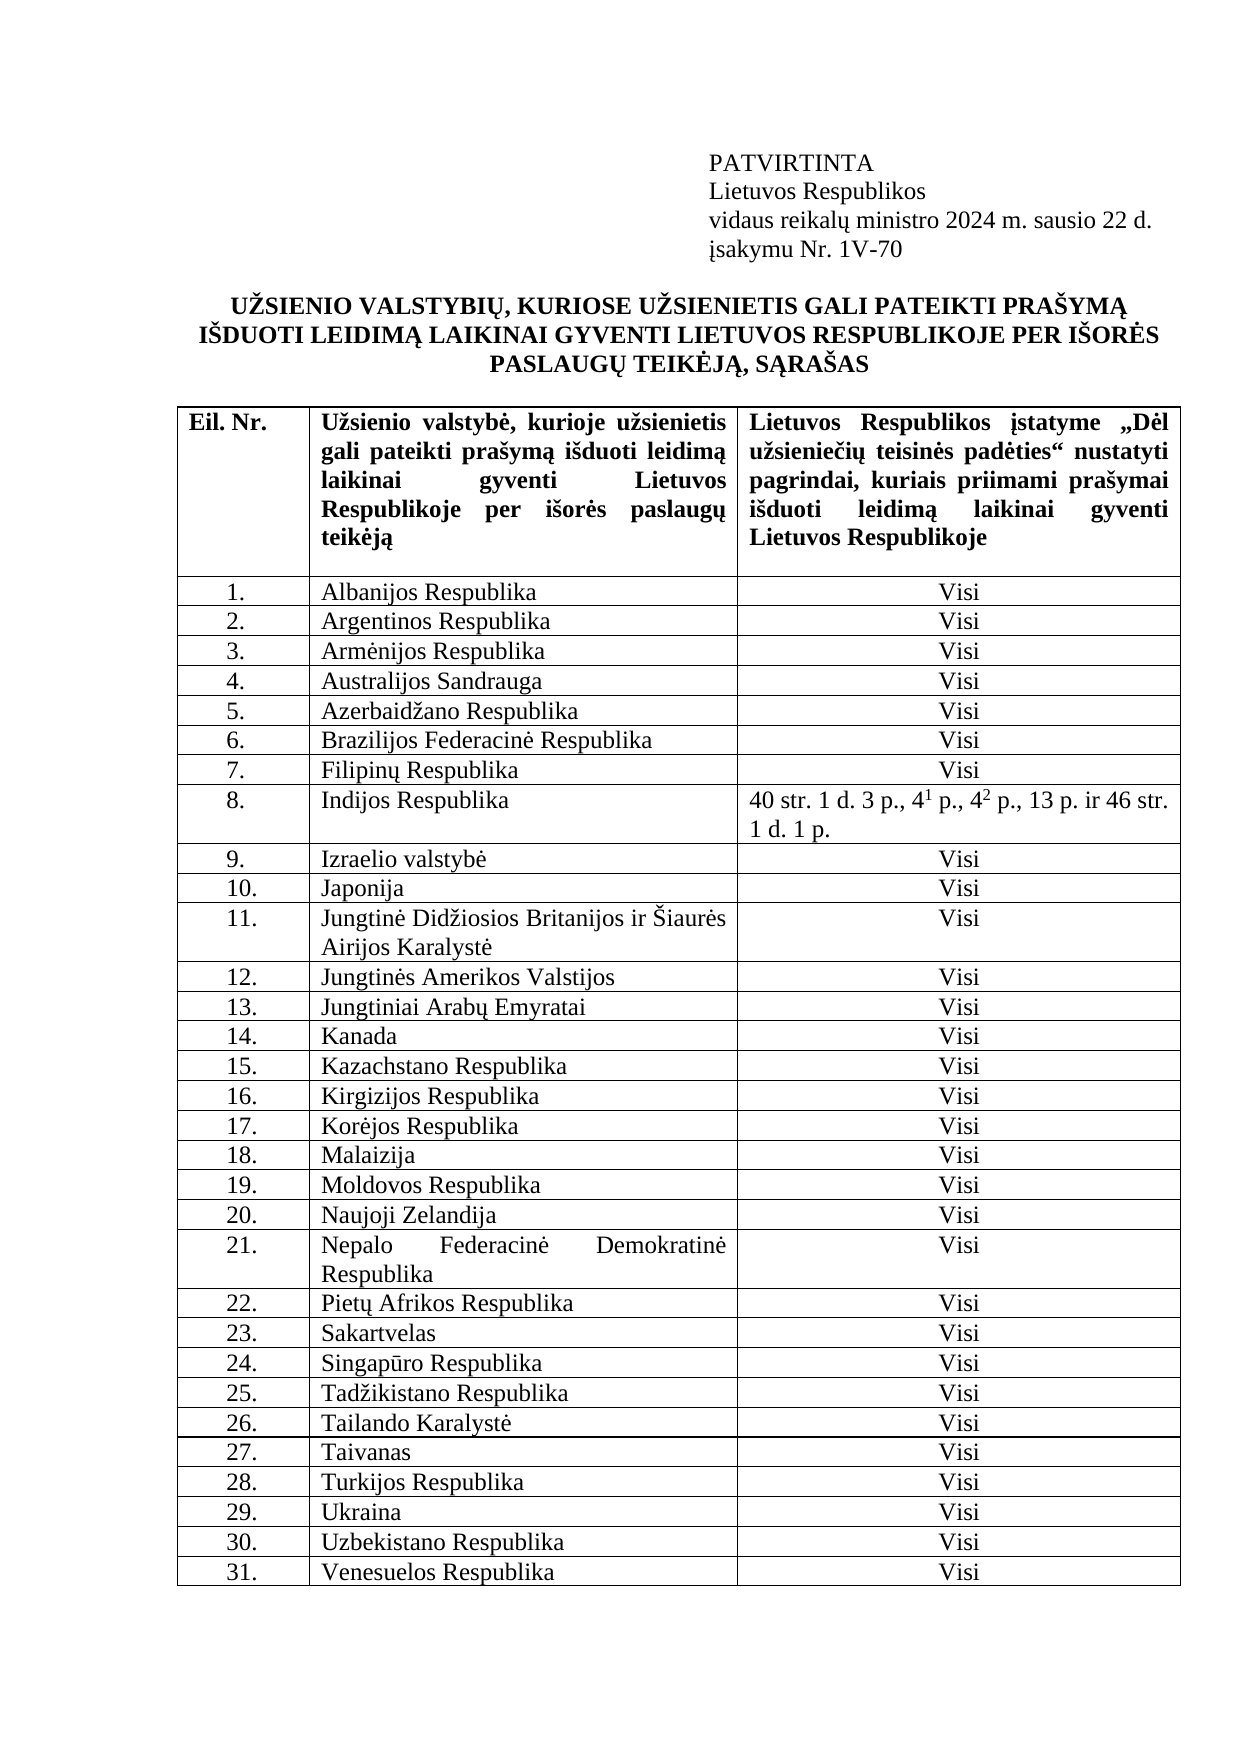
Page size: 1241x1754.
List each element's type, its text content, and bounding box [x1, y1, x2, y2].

table_cell 31. [178, 1557, 309, 1585]
table_cell 10. [178, 874, 309, 902]
table_cell 26. [178, 1408, 309, 1436]
table_cell 22. [178, 1289, 309, 1317]
table_cell 20. [178, 1200, 309, 1229]
table_cell 8. [178, 785, 309, 843]
table_cell Albanijos Respublika [310, 577, 737, 605]
table_cell Visi [738, 1318, 1180, 1347]
table_cell Visi [738, 696, 1180, 724]
table_cell 29. [178, 1497, 309, 1526]
table_cell Korėjos Respublika [310, 1111, 737, 1139]
table_cell Visi [738, 606, 1180, 635]
table_cell 23. [178, 1318, 309, 1347]
table_cell 12. [178, 962, 309, 991]
table_cell Turkijos Respublika [310, 1467, 737, 1496]
table_cell 18. [178, 1141, 309, 1169]
table_cell 7. [178, 755, 309, 784]
table_cell 28. [178, 1467, 309, 1496]
table_cell Visi [738, 1111, 1180, 1139]
table_cell Visi [738, 1557, 1180, 1585]
table_cell Visi [738, 1200, 1180, 1229]
table_cell Visi [738, 1438, 1180, 1466]
table_cell 27. [178, 1438, 309, 1466]
table_cell 19. [178, 1170, 309, 1199]
table_cell Visi [738, 577, 1180, 605]
table_cell Moldovos Respublika [310, 1170, 737, 1199]
table_cell 9. [178, 844, 309, 872]
table_cell 24. [178, 1348, 309, 1377]
table_cell Pietų Afrikos Respublika [310, 1289, 737, 1317]
table_cell 16. [178, 1081, 309, 1110]
table_cell 15. [178, 1051, 309, 1080]
table_cell Visi [738, 1289, 1180, 1317]
table_cell 14. [178, 1021, 309, 1050]
table_cell 30. [178, 1527, 309, 1556]
table_cell 25. [178, 1378, 309, 1407]
table_cell Visi [738, 1408, 1180, 1436]
table_cell Visi [738, 1141, 1180, 1169]
table_cell Venesuelos Respublika [310, 1557, 737, 1585]
table_cell Australijos Sandrauga [310, 666, 737, 695]
table_cell 17. [178, 1111, 309, 1139]
table_header Eil. Nr. [178, 408, 309, 576]
table_cell Visi [738, 1497, 1180, 1526]
text įsakymu Nr. 1V-70 [709, 234, 1181, 263]
table_cell Kanada [310, 1021, 737, 1050]
table_cell Sakartvelas [310, 1318, 737, 1347]
table_cell Visi [738, 726, 1180, 754]
table_cell Visi [738, 755, 1180, 784]
text vidaus reikalų ministro 2024 m. sausio 22 d. [709, 205, 1181, 234]
table_cell 11. [178, 903, 309, 961]
table_cell Singapūro Respublika [310, 1348, 737, 1377]
table_cell Brazilijos Federacinė Respublika [310, 726, 737, 754]
table_cell Izraelio valstybė [310, 844, 737, 872]
table_header Lietuvos Respublikos įstatyme „Dėl užsieniečių teisinės padėties“ nustatyti pagrindai, kuriais priimami prašymai išduoti leidimą laikinai gyventi Lietuvos Respublikoje [738, 408, 1180, 576]
table_cell Visi [738, 1051, 1180, 1080]
table_cell Visi [738, 1170, 1180, 1199]
table_cell Visi [738, 636, 1180, 665]
text UŽSIENIO VALSTYBIŲ, KURIOSE UŽSIENIETIS GALI PATEIKTI PRAŠYMĄ IŠDUOTI LEIDIMĄ LAIKINAI GYVENTI LIETUVOS RESPUBLIKOJE PER IŠORĖS PASLAUGŲ TEIKĖJĄ, SĄRAŠAS [177, 291, 1181, 378]
table_cell Visi [738, 1527, 1180, 1556]
table_cell Jungtinė Didžiosios Britanijos ir Šiaurės Airijos Karalystė [310, 903, 737, 961]
table_cell 3. [178, 636, 309, 665]
text PATVIRTINTA [709, 148, 1181, 176]
text Lietuvos Respublikos [709, 176, 1181, 205]
table_cell Argentinos Respublika [310, 606, 737, 635]
table_cell Uzbekistano Respublika [310, 1527, 737, 1556]
table_cell Visi [738, 874, 1180, 902]
table_cell Visi [738, 844, 1180, 872]
table_cell Visi [738, 1021, 1180, 1050]
table_cell Taivanas [310, 1438, 737, 1466]
table_cell Jungtinės Amerikos Valstijos [310, 962, 737, 991]
table_cell Nepalo Federacinė Demokratinė Respublika [310, 1230, 737, 1287]
table_cell 1. [178, 577, 309, 605]
table_cell 13. [178, 992, 309, 1020]
table_cell Tailando Karalystė [310, 1408, 737, 1436]
table_cell Visi [738, 666, 1180, 695]
table_cell 6. [178, 726, 309, 754]
table_cell Visi [738, 1081, 1180, 1110]
table_cell Japonija [310, 874, 737, 902]
table_cell Kirgizijos Respublika [310, 1081, 737, 1110]
table_cell 4. [178, 666, 309, 695]
table_cell Visi [738, 1467, 1180, 1496]
table_cell Visi [738, 1348, 1180, 1377]
table_cell Indijos Respublika [310, 785, 737, 843]
table_cell Naujoji Zelandija [310, 1200, 737, 1229]
table_cell Visi [738, 1230, 1180, 1287]
table_cell Filipinų Respublika [310, 755, 737, 784]
table_cell Tadžikistano Respublika [310, 1378, 737, 1407]
table_cell 21. [178, 1230, 309, 1287]
table_cell 40 str. 1 d. 3 p., 41 p., 42 p., 13 p. ir 46 str. 1 d. 1 p. [738, 785, 1180, 843]
table_cell Armėnijos Respublika [310, 636, 737, 665]
table_cell Azerbaidžano Respublika [310, 696, 737, 724]
table_header Užsienio valstybė, kurioje užsienietis gali pateikti prašymą išduoti leidimą laikinai gyventi Lietuvos Respublikoje per išorės paslaugų teikėją [310, 408, 737, 576]
table_cell Jungtiniai Arabų Emyratai [310, 992, 737, 1020]
table_cell 2. [178, 606, 309, 635]
table_cell Visi [738, 962, 1180, 991]
table_cell Kazachstano Respublika [310, 1051, 737, 1080]
table_cell Ukraina [310, 1497, 737, 1526]
table_cell Visi [738, 903, 1180, 961]
table_cell Visi [738, 1378, 1180, 1407]
table_cell 5. [178, 696, 309, 724]
table_cell Malaizija [310, 1141, 737, 1169]
table_cell Visi [738, 992, 1180, 1020]
